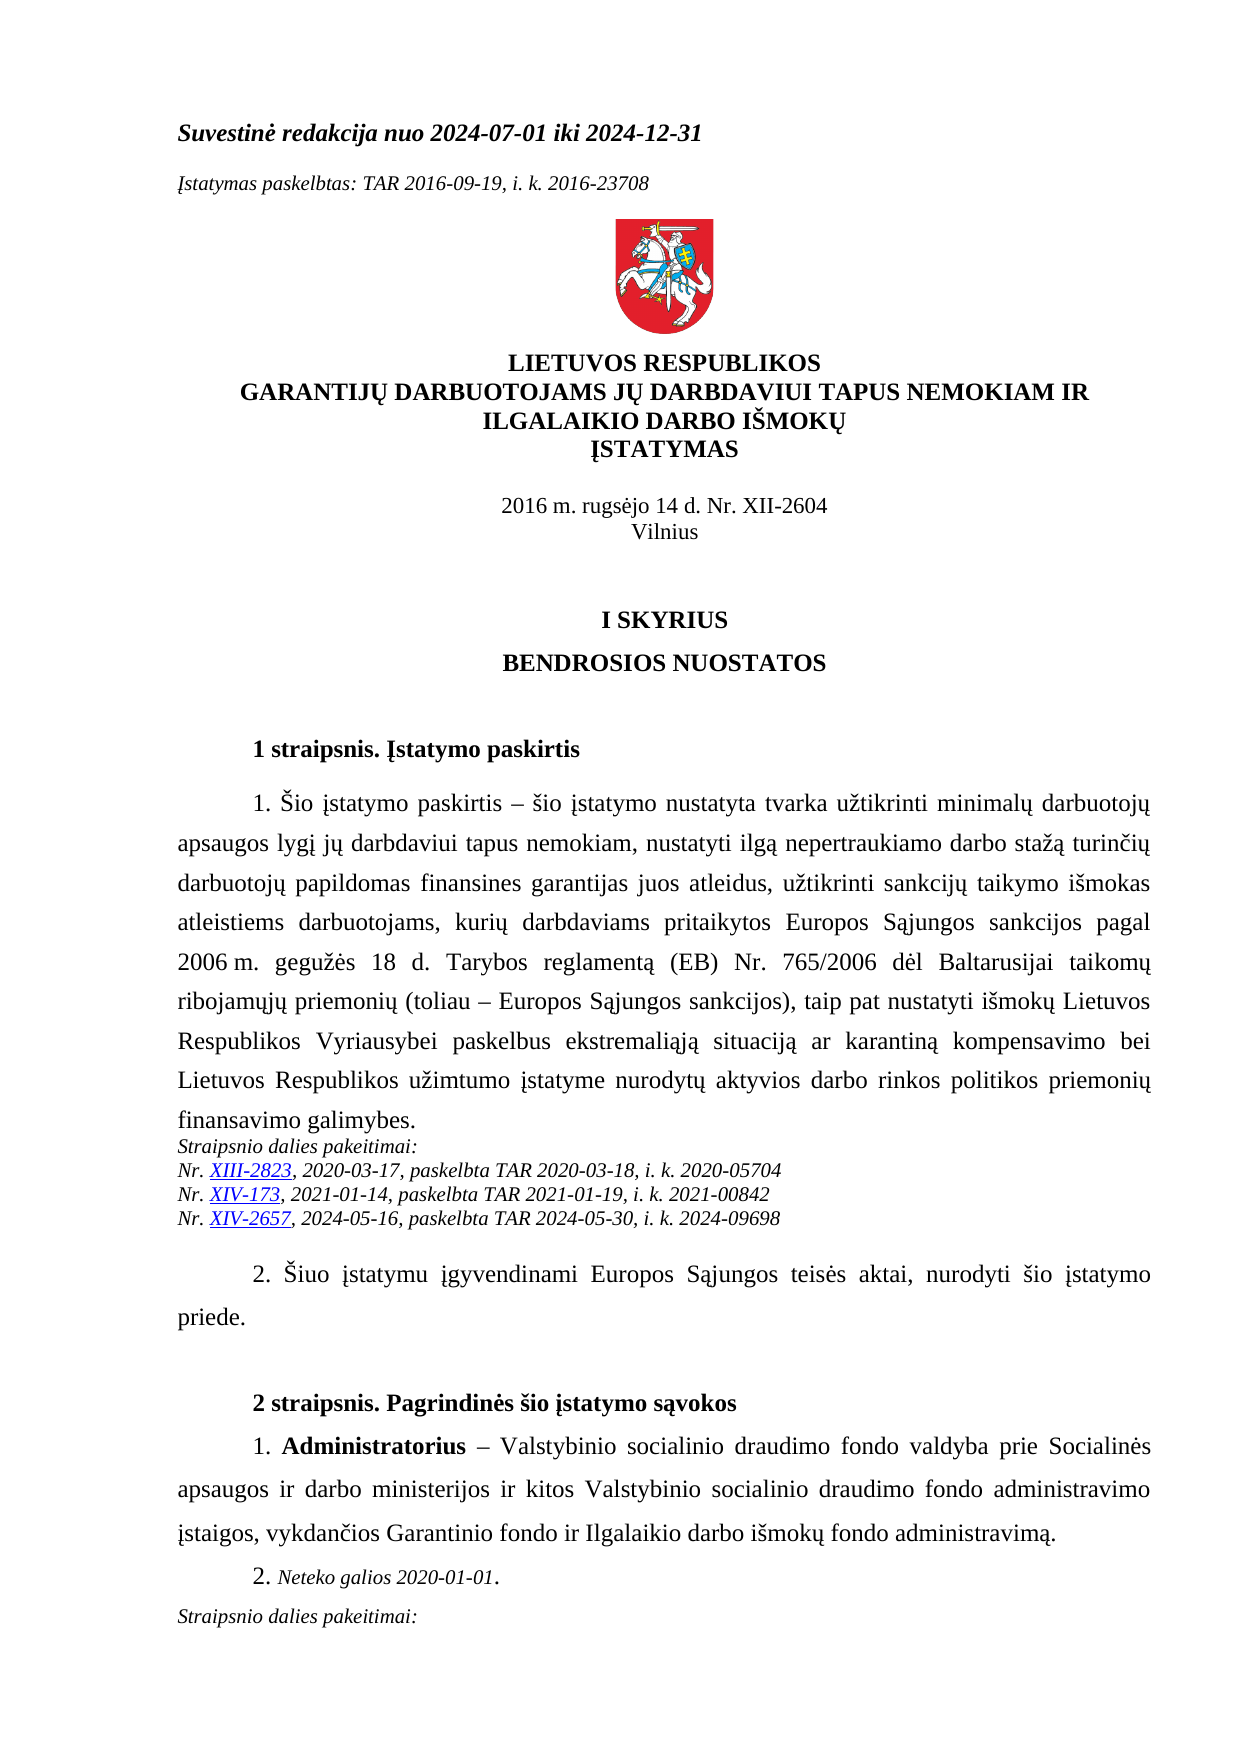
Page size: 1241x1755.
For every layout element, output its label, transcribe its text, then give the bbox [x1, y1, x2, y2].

text Nr. XIV-173, 2021-01-14, paskelbta TAR 2021-01-19, i. k. 2021-00842 [177, 1182, 1152, 1206]
text Nr. XIII-2823, 2020-03-17, paskelbta TAR 2020-03-18, i. k. 2020-05704 [177, 1158, 1152, 1182]
text 2. Šiuo įstatymu įgyvendinami Europos Sąjungos teisės aktai, nurodyti šio įstatymo priede. [177, 1259, 1152, 1331]
text BENDROSIOS NUOSTATOS [177, 648, 1152, 677]
text Nr. XIV-2657, 2024-05-16, paskelbta TAR 2024-05-30, i. k. 2024-09698 [177, 1206, 1152, 1230]
text GARANTIJŲ DARBUOTOJAMS JŲ DARBDAVIUI TAPUS NEMOKIAM IR ILGALAIKIO DARBO IŠMOKŲ [177, 377, 1152, 434]
text Straipsnio dalies pakeitimai: [177, 1604, 1152, 1628]
text Vilnius [177, 518, 1152, 545]
text Suvestinė redakcija nuo 2024-07-01 iki 2024-12-31 [177, 118, 1152, 147]
text 1. Šio įstatymo paskirtis – šio įstatymo nustatyta tvarka užtikrinti minimalų darbuotojų apsaugos lygį jų darbdaviui tapus nemokiam, nustatyti ilgą nepertraukiamo darbo stažą turinčių darbuotojų papildomas finansines garantijas juos atleidus, užtikrinti sankcijų taikymo išmokas atleistiems darbuotojams, kurių darbdaviams pritaikytos Europos Sąjungos sankcijos pagal 2006 m. gegužės 18 d. Tarybos reglamentą (EB) Nr. 765/2006 dėl Baltarusijai taikomų ribojamųjų priemonių (toliau – Europos Sąjungos sankcijos), taip pat nustatyti išmokų Lietuvos Respublikos Vyriausybei paskelbus ekstremaliąją situaciją ar karantiną kompensavimo bei Lietuvos Respublikos užimtumo įstatyme nurodytų aktyvios darbo rinkos politikos priemonių finansavimo galimybes. [177, 778, 1152, 1134]
text 2. Neteko galios 2020-01-01. [177, 1561, 1152, 1589]
text Įstatymas paskelbtas: TAR 2016-09-19, i. k. 2016-23708 [177, 171, 1152, 195]
text LIETUVOS RESPUBLIKOS [177, 348, 1152, 377]
text ĮSTATYMAS [177, 434, 1152, 463]
text I SKYRIUS [177, 605, 1152, 634]
text 1 straipsnis. Įstatymo paskirtis [177, 734, 1152, 763]
text 2 straipsnis. Pagrindinės šio įstatymo sąvokos [177, 1388, 1152, 1417]
text Straipsnio dalies pakeitimai: [177, 1134, 1152, 1158]
text 2016 m. rugsėjo 14 d. Nr. XII-2604 [177, 492, 1152, 518]
text 1. Administratorius – Valstybinio socialinio draudimo fondo valdyba prie Socialinės apsaugos ir darbo ministerijos ir kitos Valstybinio socialinio draudimo fondo administravimo įstaigos, vykdančios Garantinio fondo ir Ilgalaikio darbo išmokų fondo administravimą. [177, 1431, 1152, 1546]
